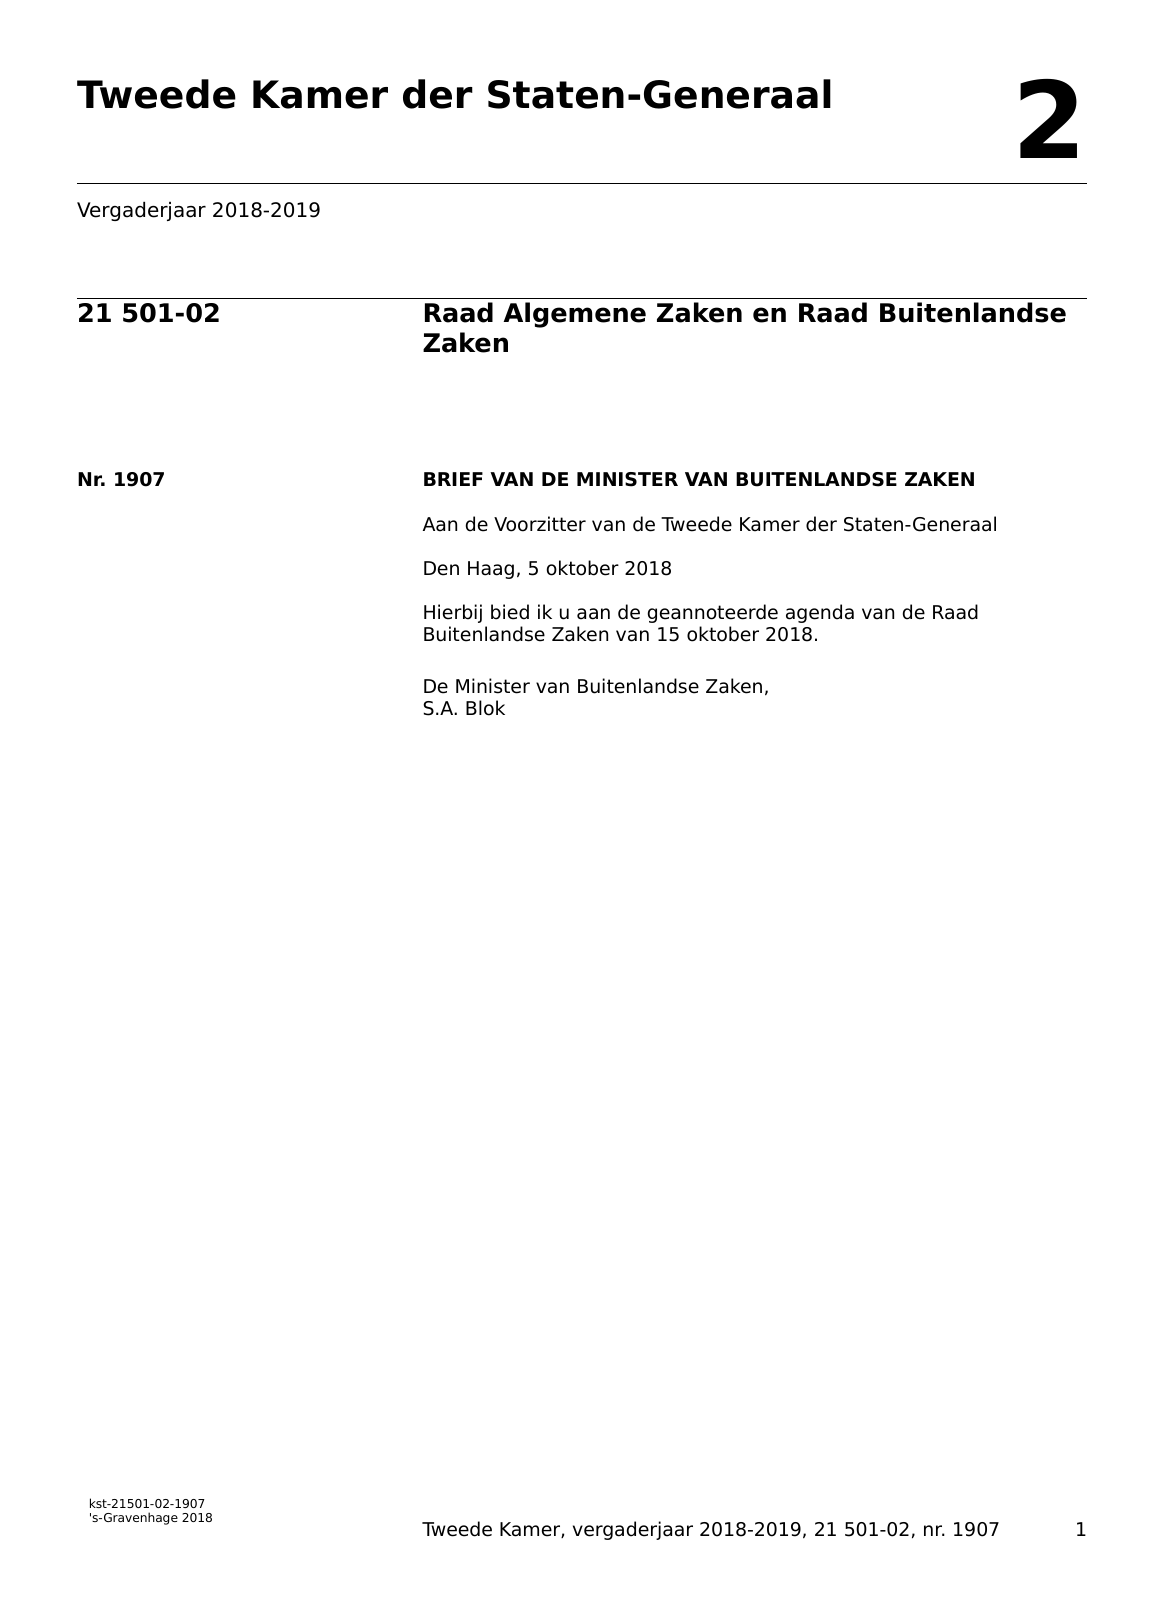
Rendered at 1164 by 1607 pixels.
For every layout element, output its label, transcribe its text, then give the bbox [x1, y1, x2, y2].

text 's-Gravenhage 2018 [88, 1511, 323, 1525]
subtitle 21 501-02 Raad Algemene Zaken en Raad Buitenlandse Zaken [77, 299, 1087, 358]
table_header Tweede Kamer der Staten-Generaal [77, 59, 886, 183]
text Aan de Voorzitter van de Tweede Kamer der Staten-Generaal [422, 513, 1087, 536]
table_header 2 [886, 59, 1087, 183]
subtitle Nr. 1907 BRIEF VAN DE MINISTER VAN BUITENLANDSE ZAKEN [77, 469, 1087, 491]
table_cell Vergaderjaar 2018-2019 [77, 184, 1087, 298]
text Den Haag, 5 oktober 2018 [422, 558, 1087, 580]
text De Minister van Buitenlandse Zaken, S.A. Blok [422, 676, 1087, 720]
text kst-21501-02-1907 [88, 1497, 323, 1511]
text Hierbij bied ik u aan de geannoteerde agenda van de Raad Buitenlandse Zaken van 15 oktober 2018. [422, 602, 1087, 646]
